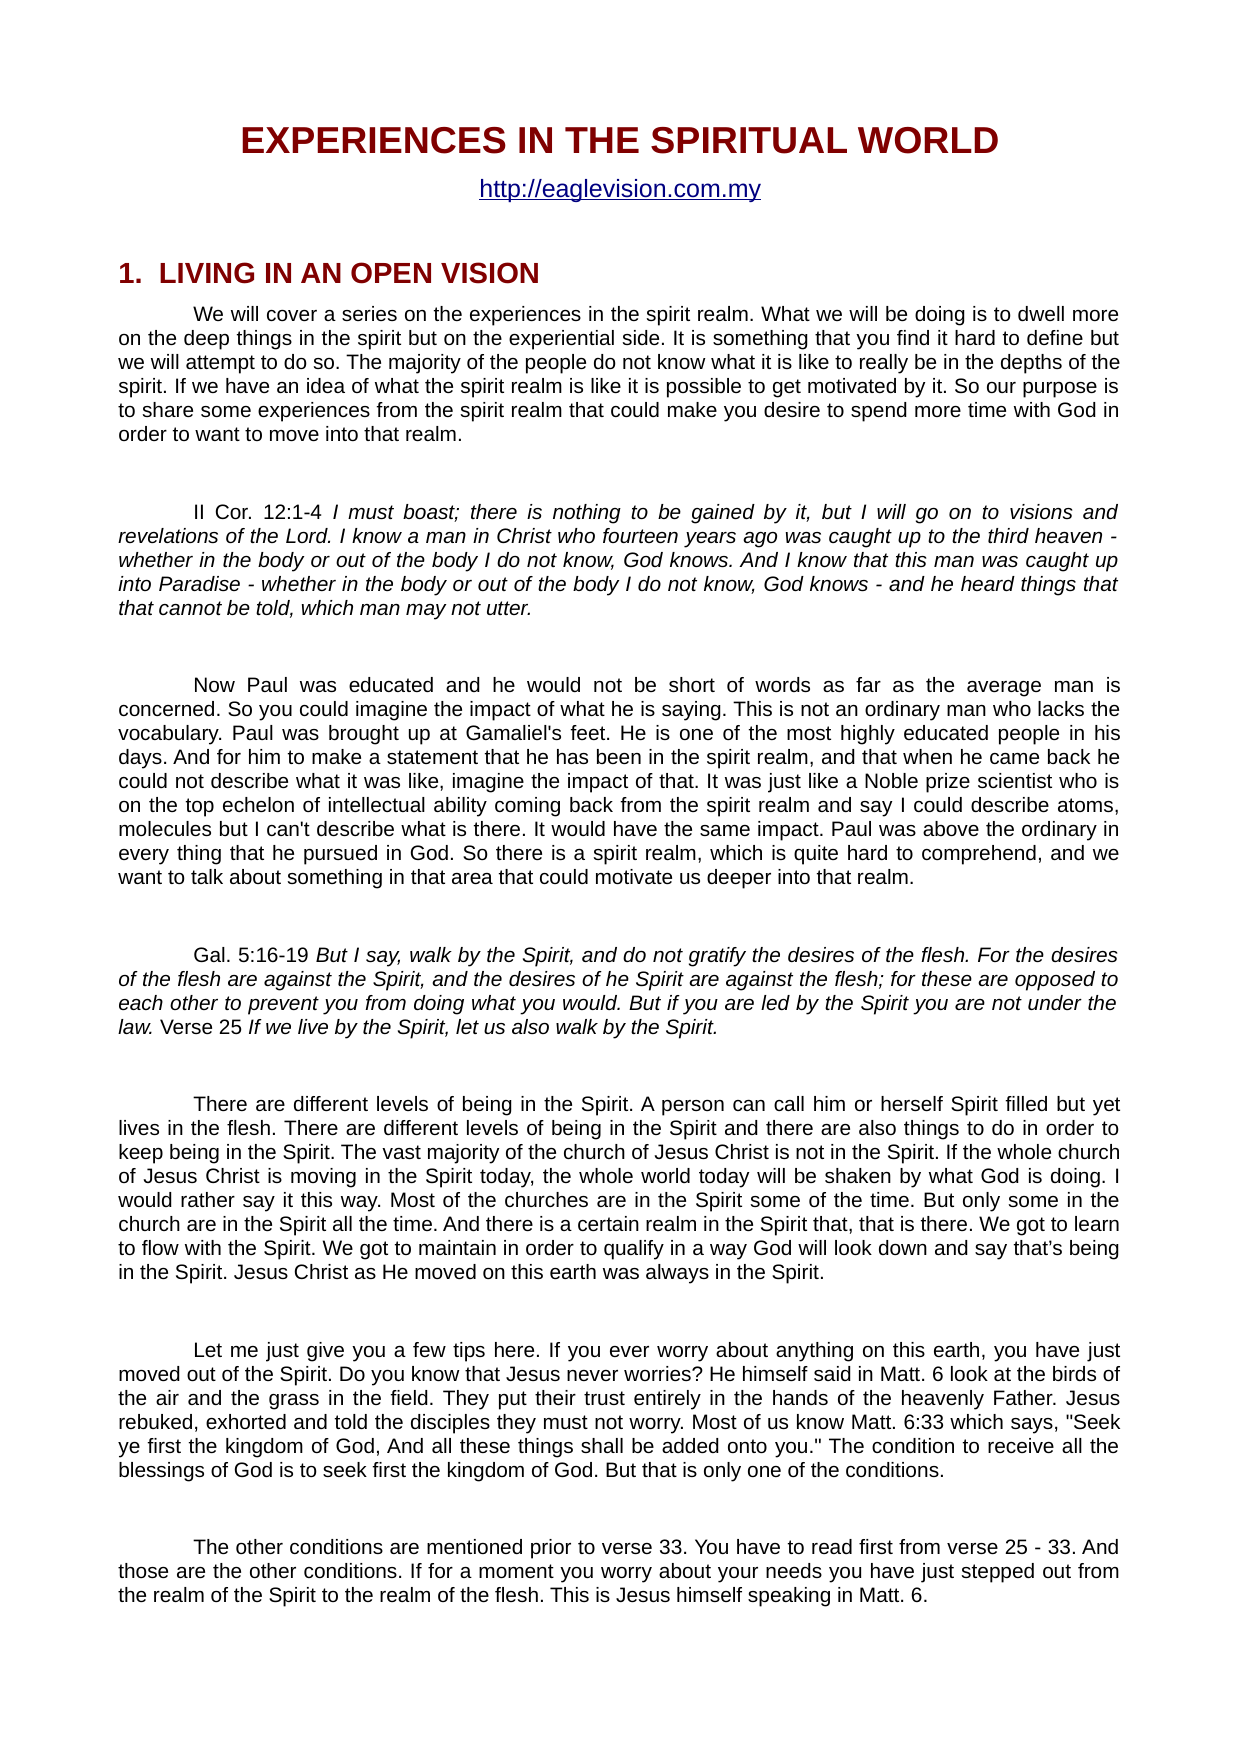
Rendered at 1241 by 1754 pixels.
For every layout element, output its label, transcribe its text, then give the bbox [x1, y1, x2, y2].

text II Cor. 12:1-4 I must boast; there is nothing to be gained by it, but I will go on to visions and revelations of the Lord. I know a man in Christ who fourteen years ago was caught up to the third heaven - whether in the body or out of the body I do not know, God knows. And I know that this man was caught up into Paradise - whether in the body or out of the body I do not know, God knows - and he heard things that that cannot be told, which man may not utter. [118, 500, 1122, 619]
text The other conditions are mentioned prior to verse 33. You have to read first from verse 25 - 33. And those are the other conditions. If for a moment you worry about your needs you have just stepped out from the realm of the Spirit to the realm of the flesh. This is Jesus himself speaking in Matt. 6. [118, 1535, 1122, 1607]
text 1. LIVING IN AN OPEN VISION [118, 256, 1122, 290]
text Now Paul was educated and he would not be short of words as far as the average man is concerned. So you could imagine the impact of what he is saying. This is not an ordinary man who lacks the vocabulary. Paul was brought up at Gamaliel's feet. He is one of the most highly educated people in his days. And for him to make a statement that he has been in the spirit realm, and that when he came back he could not describe what it was like, imagine the impact of that. It was just like a Noble prize scientist who is on the top echelon of intellectual ability coming back from the spirit realm and say I could describe atoms, molecules but I can't describe what is there. It would have the same impact. Paul was above the ordinary in every thing that he pursued in God. So there is a spirit realm, which is quite hard to comprehend, and we want to talk about something in that area that could motivate us deeper into that realm. [118, 673, 1122, 889]
text http://eaglevision.com.my [118, 174, 1122, 202]
text EXPERIENCES IN THE SPIRITUAL WORLD [118, 118, 1122, 161]
text Let me just give you a few tips here. If you ever worry about anything on this earth, you have just moved out of the Spirit. Do you know that Jesus never worries? He himself said in Matt. 6 look at the birds of the air and the grass in the field. They put their trust entirely in the hands of the heavenly Father. Jesus rebuked, exhorted and told the disciples they must not worry. Most of us know Matt. 6:33 which says, "Seek ye first the kingdom of God, And all these things shall be added onto you." The condition to receive all the blessings of God is to seek first the kingdom of God. But that is only one of the conditions. [118, 1338, 1122, 1481]
text There are different levels of being in the Spirit. A person can call him or herself Spirit filled but yet lives in the flesh. There are different levels of being in the Spirit and there are also things to do in order to keep being in the Spirit. The vast majority of the church of Jesus Christ is not in the Spirit. If the whole church of Jesus Christ is moving in the Spirit today, the whole world today will be shaken by what God is doing. I would rather say it this way. Most of the churches are in the Spirit some of the time. But only some in the church are in the Spirit all the time. And there is a certain realm in the Spirit that, that is there. We got to learn to flow with the Spirit. We got to maintain in order to qualify in a way God will look down and say that’s being in the Spirit. Jesus Christ as He moved on this earth was always in the Spirit. [118, 1092, 1122, 1284]
text Gal. 5:16-19 But I say, walk by the Spirit, and do not gratify the desires of the flesh. For the desires of the flesh are against the Spirit, and the desires of he Spirit are against the flesh; for these are opposed to each other to prevent you from doing what you would. But if you are led by the Spirit you are not under the law. Verse 25 If we live by the Spirit, let us also walk by the Spirit. [118, 943, 1122, 1038]
text We will cover a series on the experiences in the spirit realm. What we will be doing is to dwell more on the deep things in the spirit but on the experiential side. It is something that you find it hard to define but we will attempt to do so. The majority of the people do not know what it is like to really be in the depths of the spirit. If we have an idea of what the spirit realm is like it is possible to get motivated by it. So our purpose is to share some experiences from the spirit realm that could make you desire to spend more time with God in order to want to move into that realm. [118, 302, 1122, 446]
